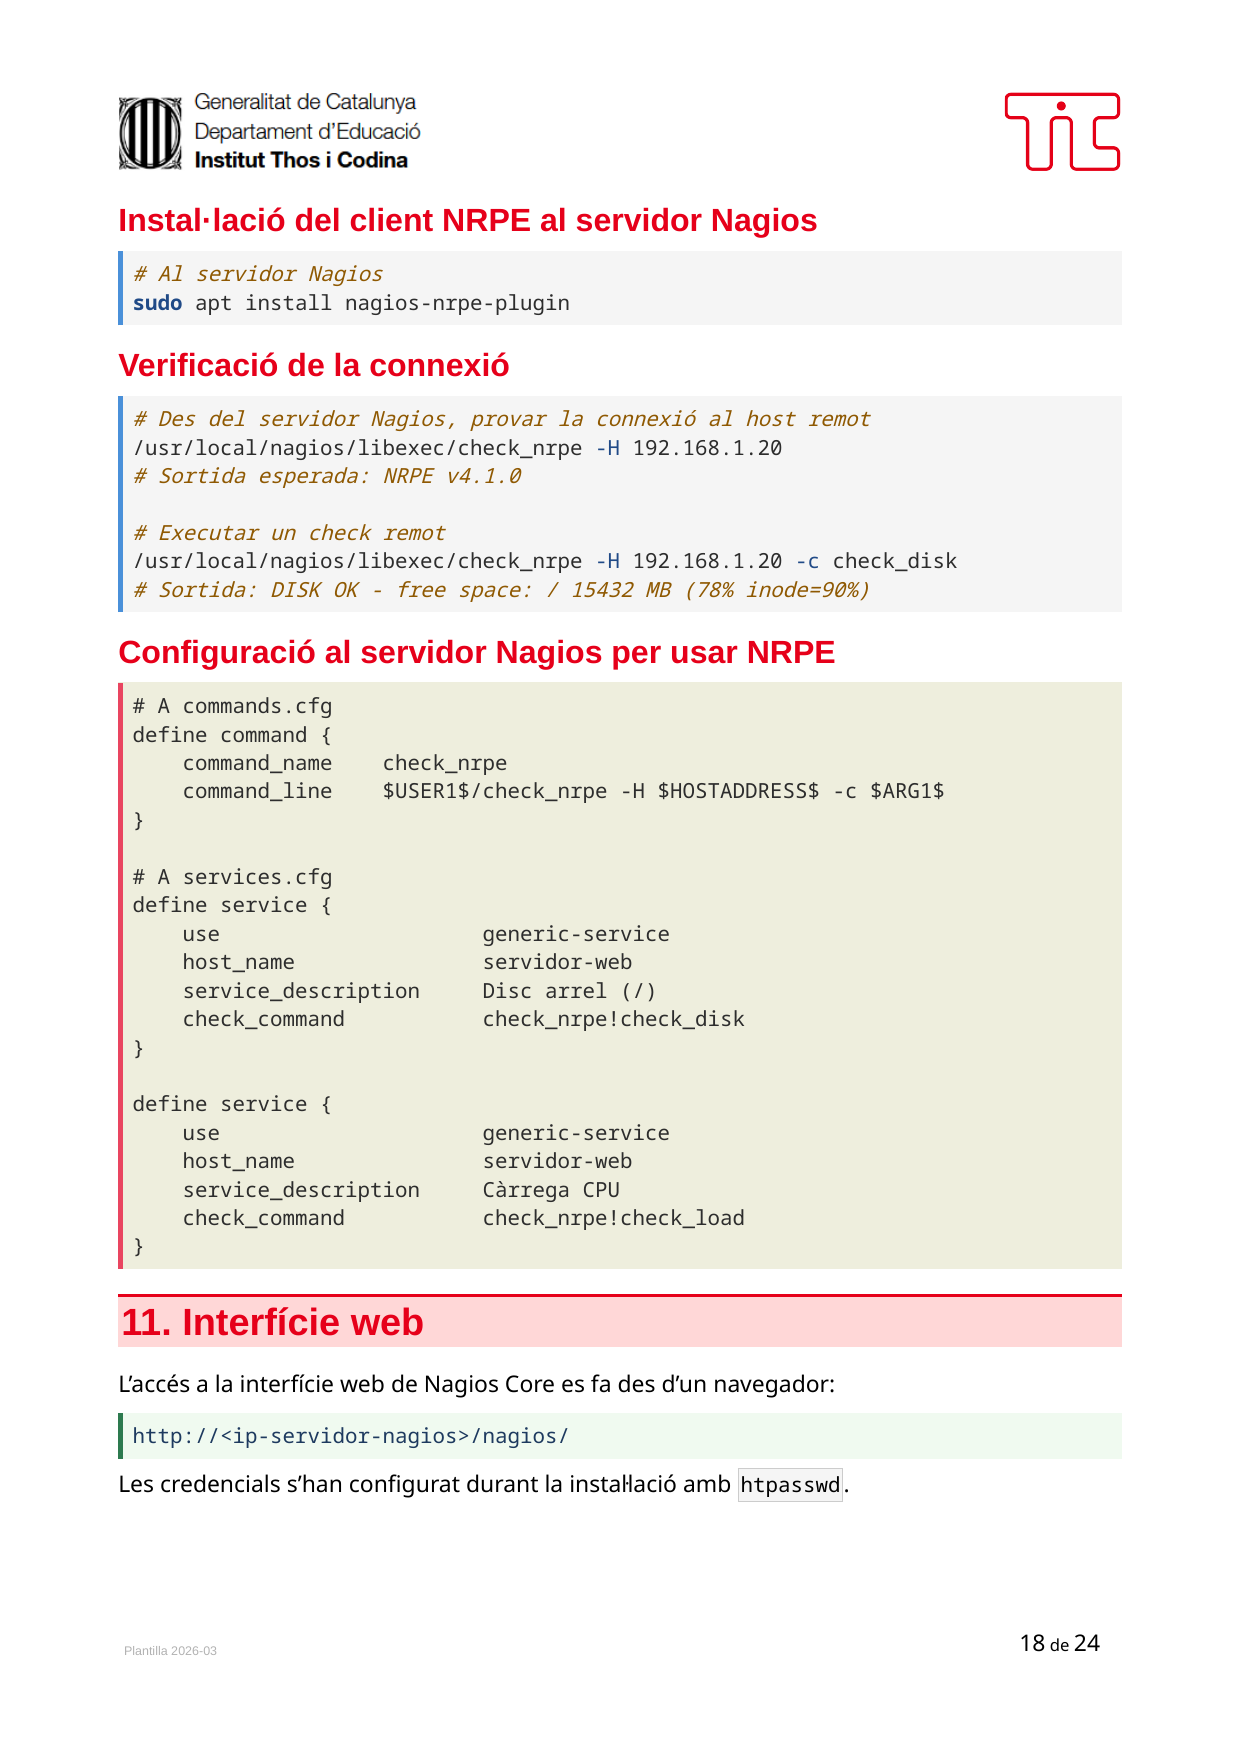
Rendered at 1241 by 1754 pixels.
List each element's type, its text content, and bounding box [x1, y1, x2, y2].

text } [123, 1033, 1122, 1061]
text service_description Disc arrel (/) [123, 976, 1122, 1004]
text L’accés a la interfície web de Nagios Core es fa des d’un navegador: [118, 1368, 1122, 1399]
text host_name servidor-web [123, 947, 1122, 976]
text define service { [123, 890, 1122, 919]
picture [118, 92, 422, 171]
picture [1004, 92, 1123, 171]
text Les credencials s’han configurat durant la instal·lació amb htpasswd. [843, 1468, 1122, 1502]
subtitle 11. Interfície web [118, 1297, 1122, 1347]
text /usr/local/nagios/libexec/check_nrpe -H 192.168.1.20 [123, 433, 1122, 461]
text # Des del servidor Nagios, provar la connexió al host remot [123, 396, 1122, 433]
text command_name check_nrpe [123, 748, 1122, 777]
text define service { [123, 1089, 1122, 1118]
text service_description Càrrega CPU [123, 1175, 1122, 1203]
subtitle Instal·lació del client NRPE al servidor Nagios [118, 201, 1122, 238]
text check_command check_nrpe!check_load [123, 1203, 1122, 1232]
text use generic-service [123, 919, 1122, 947]
text command_line $USER1$/check_nrpe -H $HOSTADDRESS$ -c $ARG1$ [123, 777, 1122, 805]
subtitle Configuració al servidor Nagios per usar NRPE [118, 633, 1122, 670]
text use generic-service [123, 1118, 1122, 1146]
text Les credencials s’han configurat durant la instal·lació amb htpasswd. [118, 1468, 738, 1502]
text host_name servidor-web [123, 1146, 1122, 1175]
text # A services.cfg [123, 862, 1122, 890]
text /usr/local/nagios/libexec/check_nrpe -H 192.168.1.20 -c check_disk [123, 547, 1122, 575]
text sudo apt install nagios-nrpe-plugin [123, 288, 1122, 325]
text # Sortida: DISK OK - free space: / 15432 MB (78% inode=90%) [123, 575, 1122, 612]
text # Executar un check remot [123, 518, 1122, 547]
text check_command check_nrpe!check_disk [123, 1004, 1122, 1033]
text # Al servidor Nagios [123, 251, 1122, 288]
text # A commands.cfg [118, 682, 1122, 720]
text } [123, 1232, 1122, 1269]
text http://<ip-servidor-nagios>/nagios/ [123, 1413, 1122, 1459]
subtitle Verificació de la connexió [118, 346, 1122, 383]
text define command { [123, 720, 1122, 748]
text } [123, 805, 1122, 833]
text # Sortida esperada: NRPE v4.1.0 [123, 461, 1122, 490]
